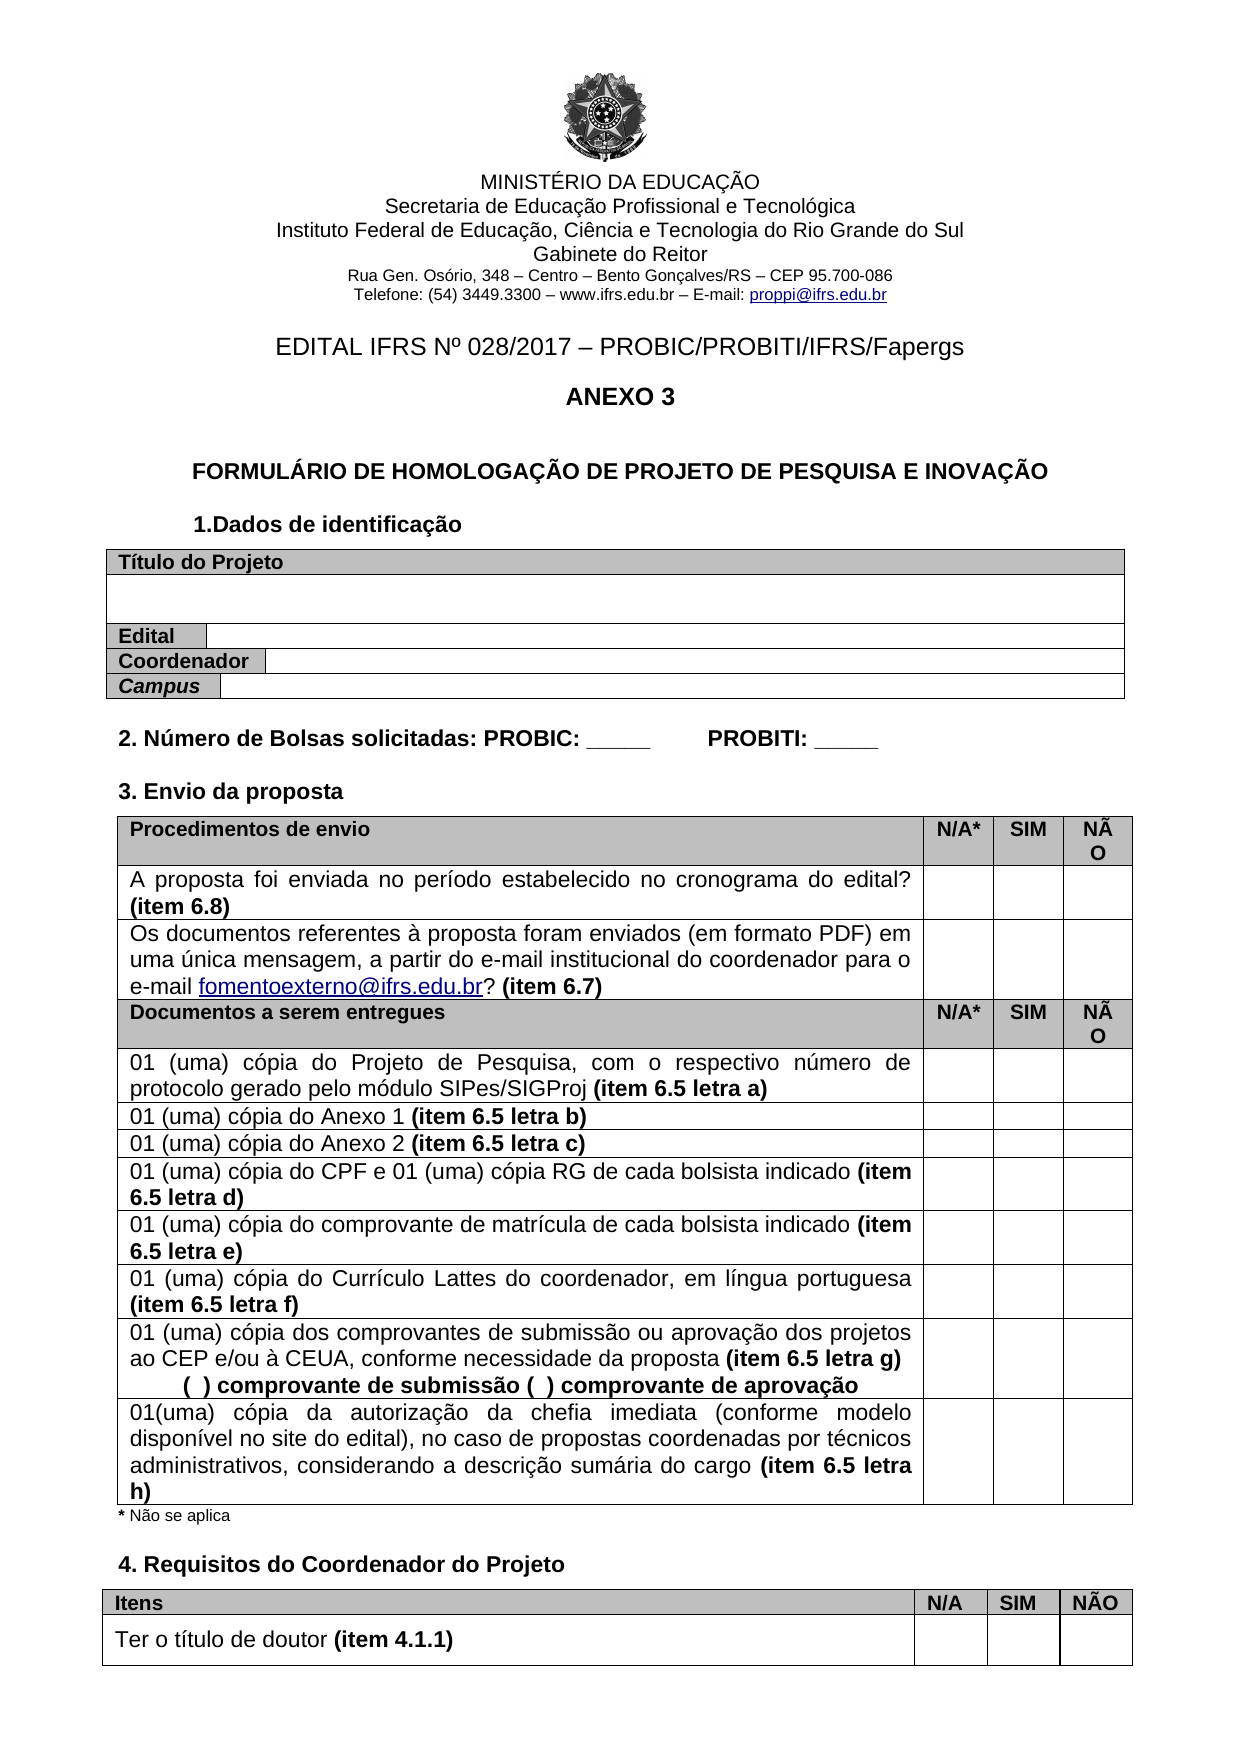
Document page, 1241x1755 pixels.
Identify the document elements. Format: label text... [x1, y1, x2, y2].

table_cell Campus [107, 674, 220, 698]
table_cell 01 (uma) cópia do comprovante de matrícula de cada bolsista indicado (item 6.5 letra e) [118, 1211, 923, 1264]
table_header N/A [915, 1590, 987, 1614]
table_cell [1064, 1103, 1132, 1129]
table_cell Ter o título de doutor (item 4.1.1) [103, 1615, 914, 1664]
table_cell [1064, 1319, 1132, 1398]
text * Não se aplica [118, 1505, 1122, 1524]
table_cell NÃO [1064, 1000, 1132, 1048]
table_cell Coordenador [107, 649, 265, 673]
table_cell [221, 674, 1124, 698]
list Dados de identificação [81, 511, 1122, 537]
text 3. Envio da proposta [118, 778, 1122, 804]
table_cell [994, 1049, 1063, 1102]
table_cell [994, 1399, 1063, 1504]
table_cell [994, 866, 1063, 919]
table_cell 01 (uma) cópia do CPF e 01 (uma) cópia RG de cada bolsista indicado (item 6.5 letra d) [118, 1158, 923, 1210]
table_cell 01 (uma) cópia do Currículo Lattes do coordenador, em língua portuguesa (item 6.5 letra f) [118, 1265, 923, 1318]
table_cell [1064, 920, 1132, 999]
table_cell [994, 1265, 1063, 1318]
table_header NÃO [1061, 1590, 1132, 1614]
table_cell [924, 1158, 993, 1210]
table_cell [924, 1319, 993, 1398]
table_cell [994, 1130, 1063, 1157]
table_cell [1061, 1615, 1132, 1664]
table_cell [1064, 1130, 1132, 1157]
table_cell [1064, 866, 1132, 919]
table_cell [1064, 1265, 1132, 1318]
table_cell [107, 575, 1124, 623]
table_cell Os documentos referentes à proposta foram enviados (em formato PDF) em uma única mensagem, a partir do e-mail institucional do coordenador para o e-mail fomentoexterno@ifrs.edu.br? (item 6.7) [118, 920, 923, 999]
table_cell SIM [994, 1000, 1063, 1048]
table_cell [1064, 1049, 1132, 1102]
table_cell 01 (uma) cópia do Anexo 1 (item 6.5 letra b) [118, 1103, 923, 1129]
table_cell [924, 1049, 993, 1102]
table_cell [266, 649, 1124, 673]
table_cell [994, 1319, 1063, 1398]
table_cell [924, 866, 993, 919]
text ANEXO 3 [118, 382, 1122, 411]
table_cell [1064, 1211, 1132, 1264]
table_cell 01(uma) cópia da autorização da chefia imediata (conforme modelo disponível no site do edital), no caso de propostas coordenadas por técnicos administrativos, considerando a descrição sumária do cargo (item 6.5 letra h) [118, 1399, 923, 1504]
text FORMULÁRIO DE HOMOLOGAÇÃO DE PROJETO DE PESQUISA E INOVAÇÃO [118, 458, 1122, 484]
table_cell [1064, 1399, 1132, 1504]
table_cell [924, 1103, 993, 1129]
table_cell [1064, 1158, 1132, 1210]
table_header SIM [988, 1590, 1059, 1614]
table_cell A proposta foi enviada no período estabelecido no cronograma do edital? (item 6.8) [118, 866, 923, 919]
table_cell [994, 1103, 1063, 1129]
table_cell [915, 1615, 987, 1664]
table_cell 01 (uma) cópia dos comprovantes de submissão ou aprovação dos projetos ao CEP e/ou à CEUA, conforme necessidade da proposta (item 6.5 letra g) ( ) comprovante de submissão ( ) comprovante de aprovação [118, 1319, 923, 1398]
text 4. Requisitos do Coordenador do Projeto [118, 1551, 1122, 1577]
table_cell [924, 920, 993, 999]
table_cell Documentos a serem entregues [118, 1000, 923, 1048]
table_header NÃO [1064, 817, 1132, 865]
table_cell 01 (uma) cópia do Anexo 2 (item 6.5 letra c) [118, 1130, 923, 1157]
table_header Título do Projeto [107, 550, 1124, 574]
table_cell [994, 920, 1063, 999]
table_cell 01 (uma) cópia do Projeto de Pesquisa, com o respectivo número de protocolo gerado pelo módulo SIPes/SIGProj (item 6.5 letra a) [118, 1049, 923, 1102]
table_cell [924, 1265, 993, 1318]
table_cell [994, 1211, 1063, 1264]
text 2. Número de Bolsas solicitadas: PROBIC: _____ PROBITI: _____ [118, 725, 1122, 752]
table_cell [207, 624, 1124, 648]
table_header Procedimentos de envio [118, 817, 923, 865]
text EDITAL IFRS Nº 028/2017 – PROBIC/PROBITI/IFRS/Fapergs [118, 332, 1122, 361]
table_header SIM [994, 817, 1063, 865]
table_cell [988, 1615, 1059, 1664]
table_cell [924, 1399, 993, 1504]
table_cell [994, 1158, 1063, 1210]
table_cell [924, 1211, 993, 1264]
table_header N/A* [924, 817, 993, 865]
table_cell [924, 1130, 993, 1157]
table_header Itens [103, 1590, 914, 1614]
table_cell Edital [107, 624, 206, 648]
table_cell N/A* [924, 1000, 993, 1048]
